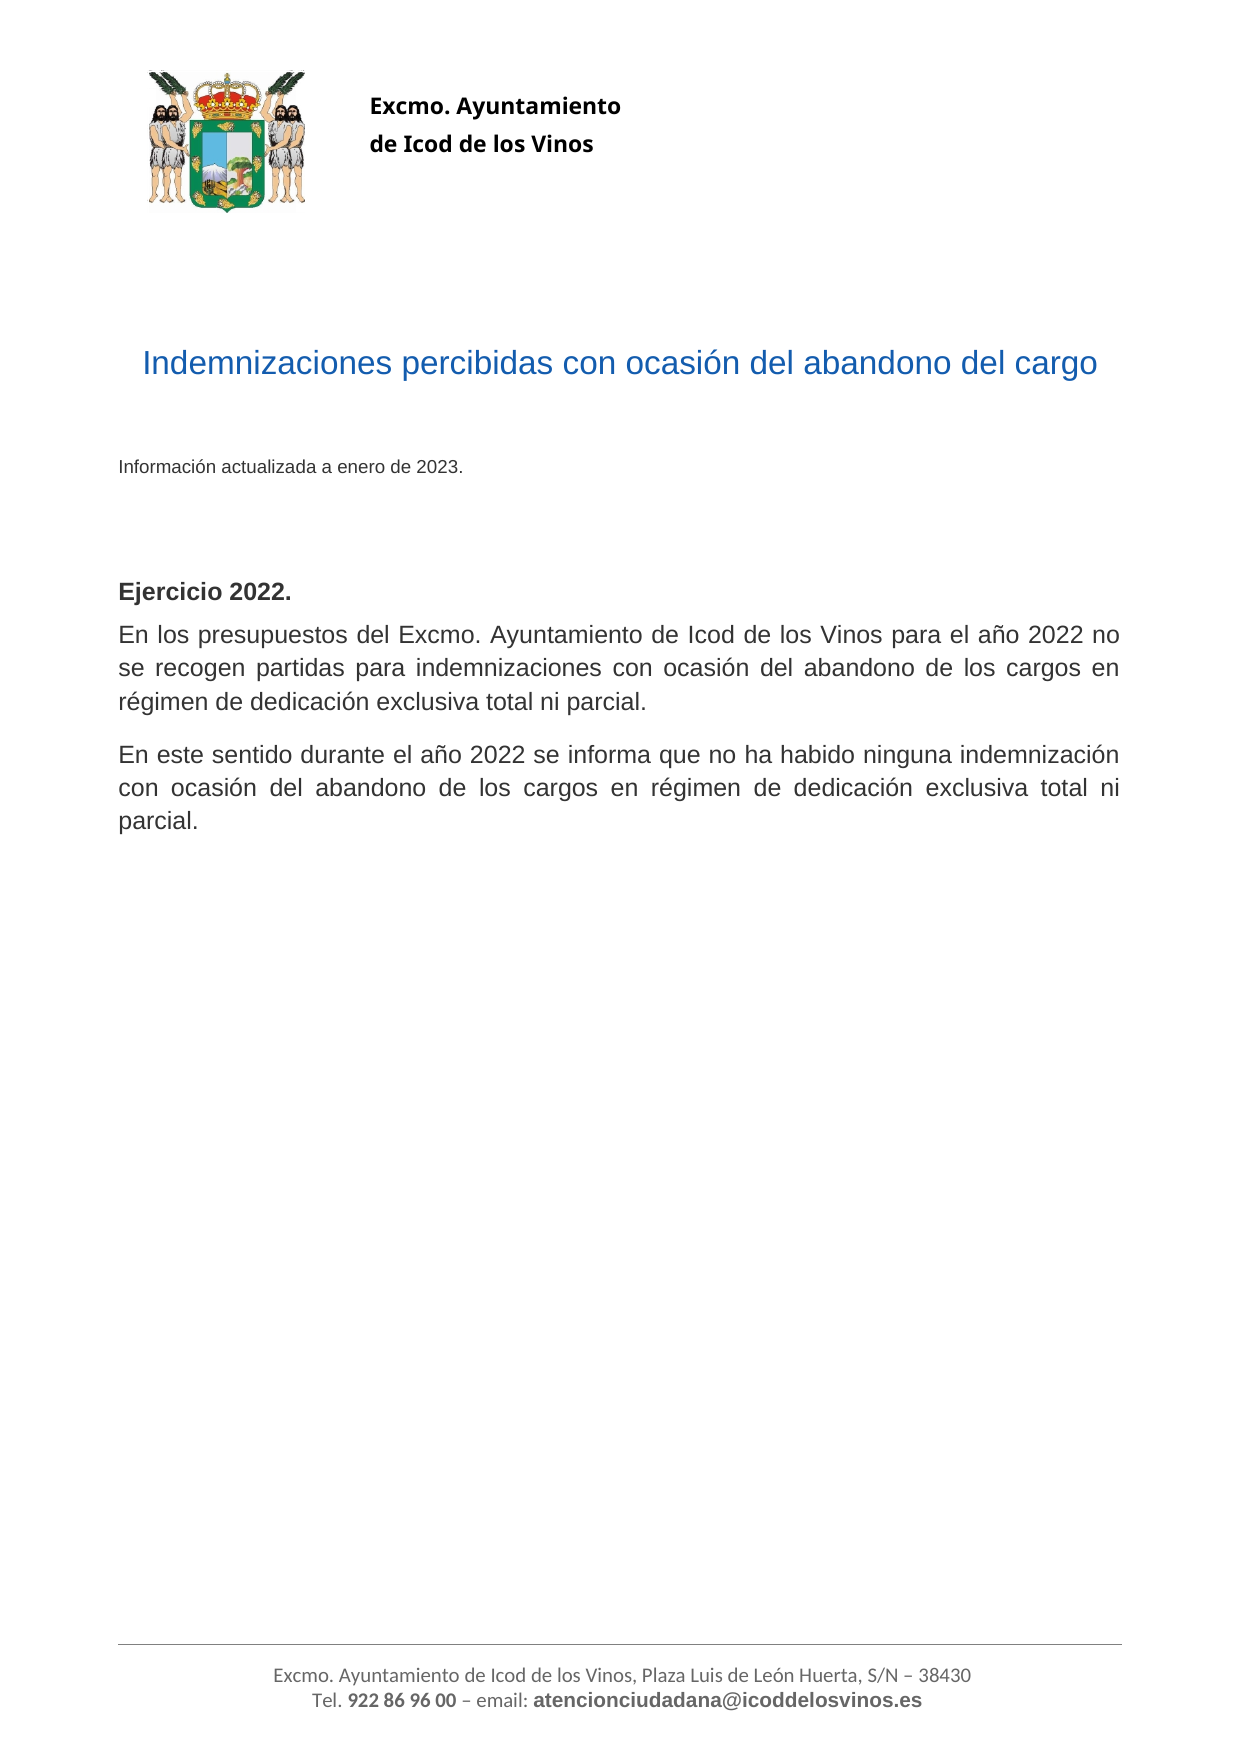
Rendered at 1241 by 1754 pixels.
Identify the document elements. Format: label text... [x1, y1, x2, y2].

text En los presupuestos del Excmo. Ayuntamiento de Icod de los Vinos para el año 2022 no se recogen partidas para indemnizaciones con ocasión del abandono de los cargos en régimen de dedicación exclusiva total ni parcial. [118, 620, 1122, 715]
picture [149, 72, 305, 213]
text En este sentido durante el año 2022 se informa que no ha habido ninguna indemnización con ocasión del abandono de los cargos en régimen de dedicación exclusiva total ni parcial. [118, 740, 1122, 835]
subtitle Ejercicio 2022. [118, 577, 1122, 606]
text Información actualizada a enero de 2023. [118, 456, 1122, 478]
subtitle Indemnizaciones percibidas con ocasión del abandono del cargo [118, 343, 1122, 382]
